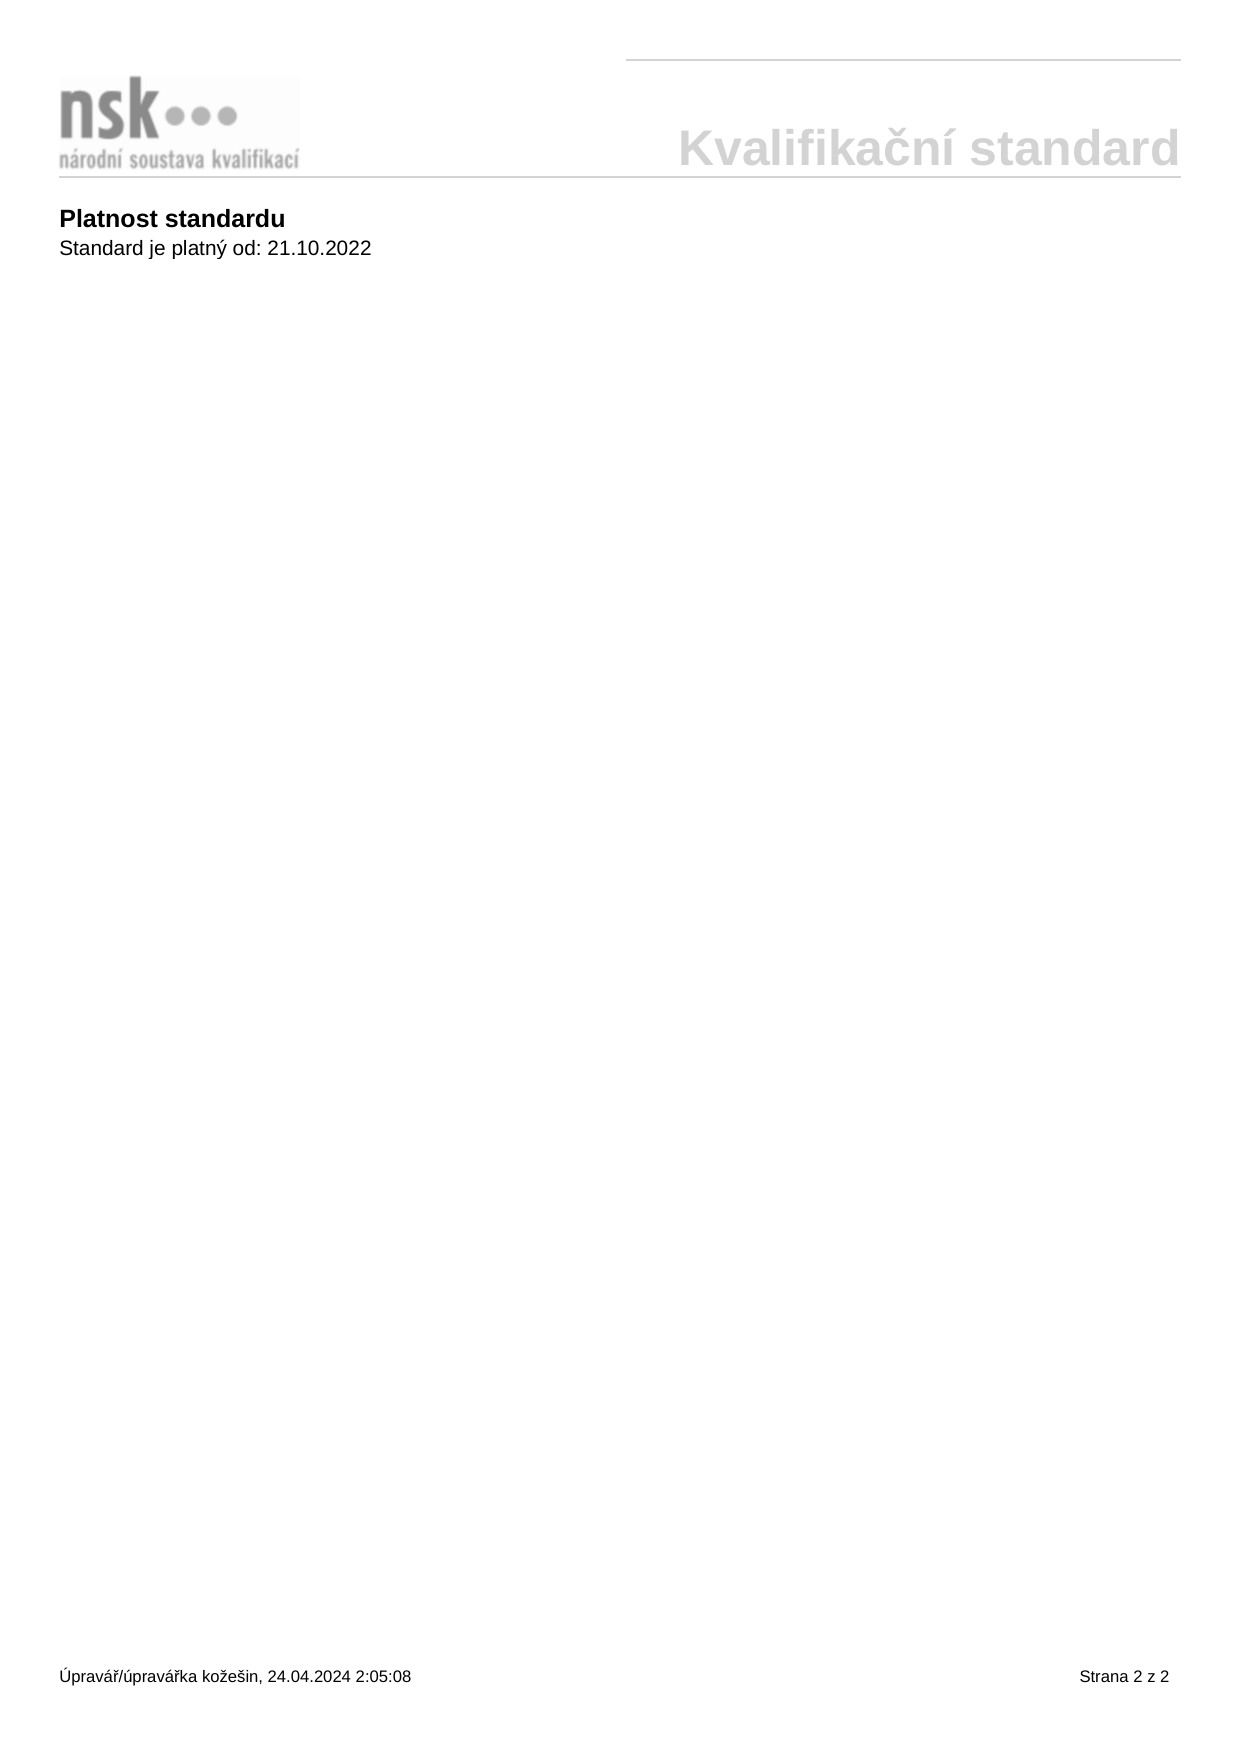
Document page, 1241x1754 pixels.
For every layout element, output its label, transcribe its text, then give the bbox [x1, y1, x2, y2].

table_cell [1169, 194, 1181, 200]
table_cell [484, 1409, 620, 1658]
table_cell [620, 559, 626, 859]
table_cell [1169, 559, 1181, 859]
table_cell [1169, 1409, 1181, 1658]
picture [58, 59, 621, 171]
table_cell [626, 859, 862, 1159]
table_cell [484, 559, 620, 859]
table_cell [59, 1409, 483, 1658]
table_cell Kvalifikační standard [626, 61, 1181, 176]
table_cell [1093, 859, 1169, 1159]
table_cell [626, 559, 862, 859]
table_cell [1093, 1159, 1169, 1409]
table_cell Strana 2 z 2 [862, 1658, 1169, 1694]
table_cell [1169, 1159, 1181, 1409]
table_cell [626, 1409, 862, 1658]
table_cell [59, 1159, 483, 1409]
table_cell [59, 859, 483, 1159]
table_cell [862, 859, 1093, 1159]
table_cell Standard je platný od: 21.10.2022 [59, 236, 1181, 259]
table_cell [1093, 194, 1169, 200]
table_cell [626, 259, 862, 559]
table_cell [620, 1159, 626, 1409]
table_cell [59, 178, 1181, 194]
table_cell Úpravář/úpravářka kožešin, 24.04.2024 2:05:08 [59, 1658, 862, 1694]
table_cell [59, 194, 483, 200]
table_cell [1093, 559, 1169, 859]
table_cell [620, 859, 626, 1159]
table_cell [1169, 259, 1181, 559]
table_cell [621, 59, 626, 170]
table_cell [484, 1159, 620, 1409]
table_cell [59, 171, 483, 176]
table_cell Platnost standardu [59, 200, 1181, 236]
table_cell [862, 1409, 1093, 1658]
table_cell [626, 194, 862, 200]
table_cell [484, 194, 620, 200]
table_cell [862, 194, 1093, 200]
table_cell [59, 259, 483, 559]
table_cell [59, 559, 483, 859]
table_cell [1093, 259, 1169, 559]
table_cell [862, 559, 1093, 859]
table_cell [484, 259, 620, 559]
table_cell [862, 259, 1093, 559]
table_cell [620, 1409, 626, 1658]
table_cell [620, 259, 626, 559]
table_cell [1169, 859, 1181, 1159]
table_cell [484, 171, 620, 176]
table_cell [484, 859, 620, 1159]
table_cell [626, 1159, 862, 1409]
table_cell [1093, 1409, 1169, 1658]
table_cell [1169, 1658, 1181, 1694]
table_cell [862, 1159, 1093, 1409]
